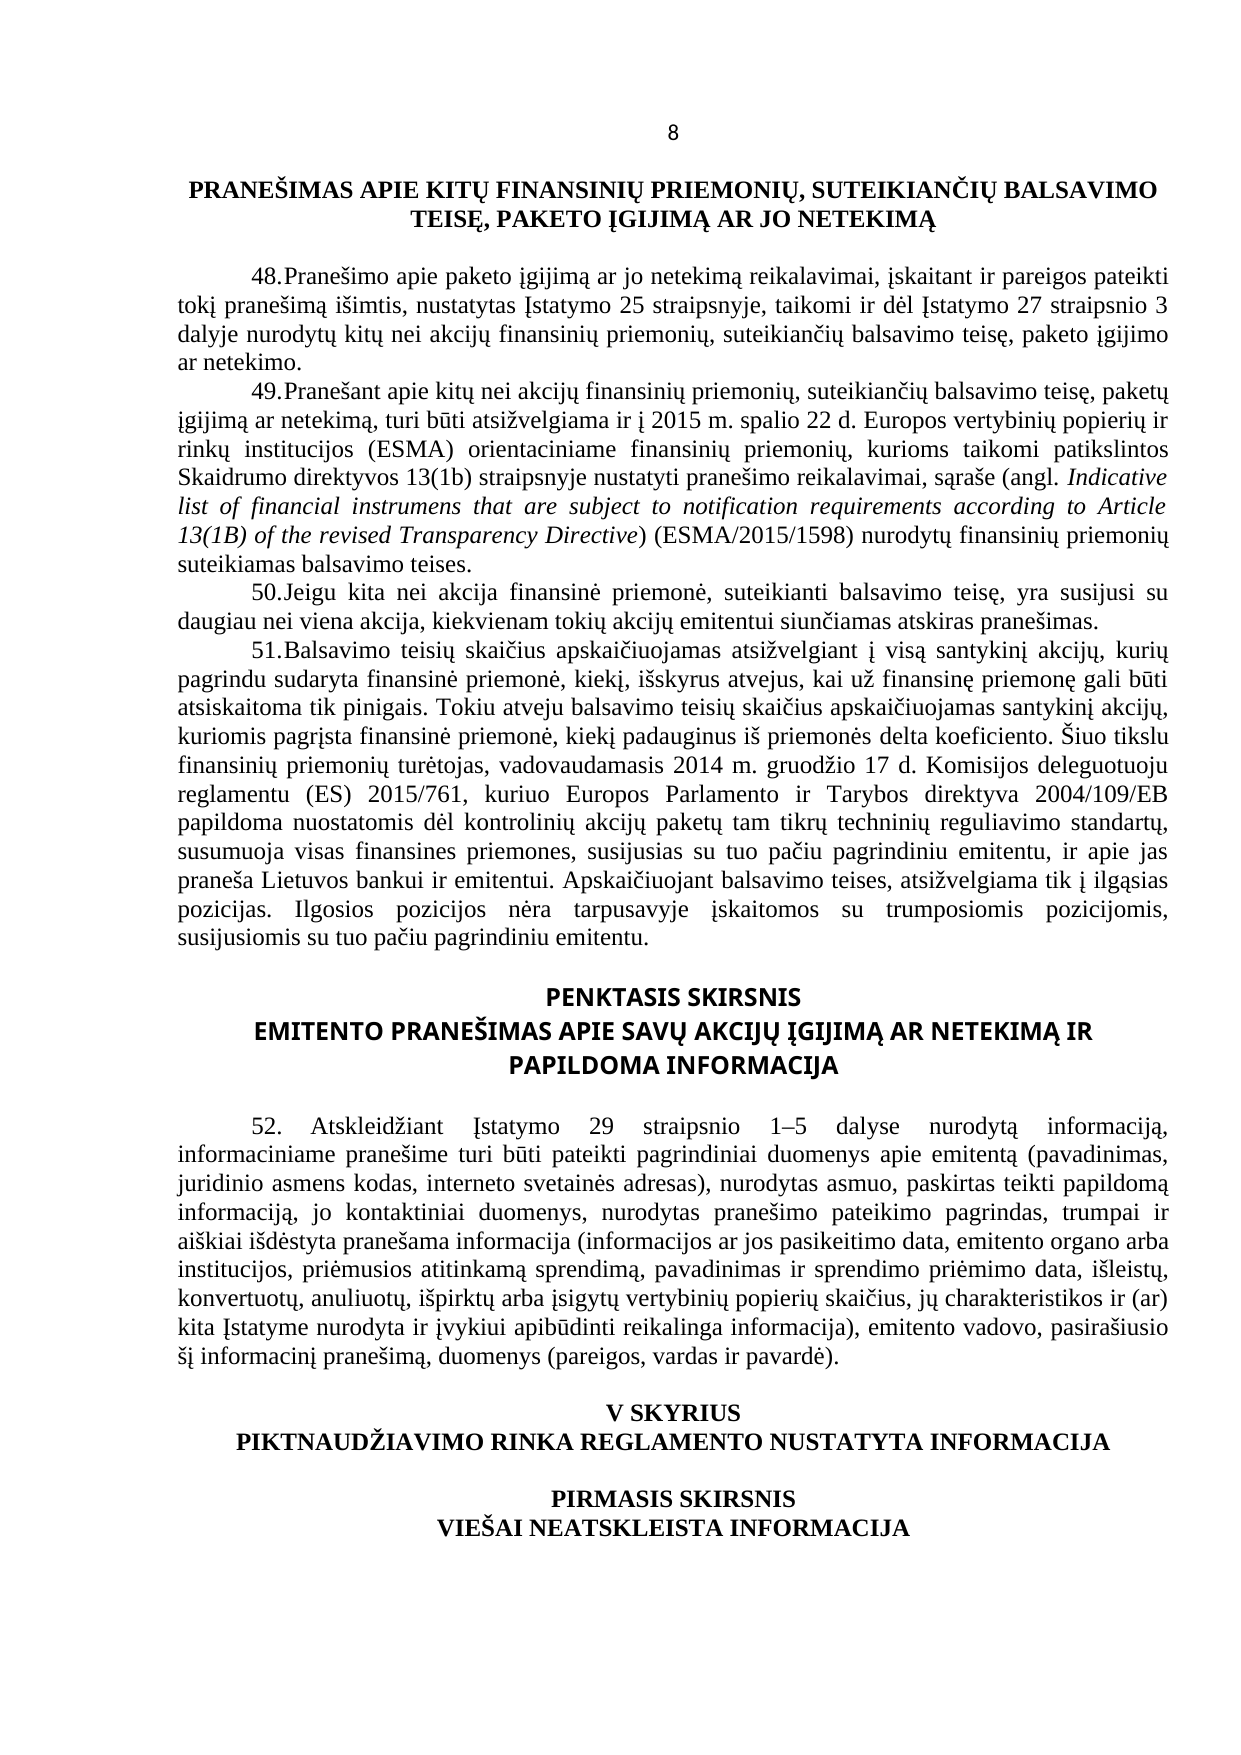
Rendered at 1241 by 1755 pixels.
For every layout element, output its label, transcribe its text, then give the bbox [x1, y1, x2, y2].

text emitento pranešimas apie savų akcijų įgijimą ar netekimą IR PAPILDOMa INFORMACIJa [177, 1014, 1169, 1082]
text 50. Jeigu kita nei akcija finansinė priemonė, suteikianti balsavimo teisę, yra susijusi su daugiau nei viena akcija, kiekvienam tokių akcijų emitentui siunčiamas atskiras pranešimas. [177, 577, 1169, 635]
text PIKTNAUDŽIAVIMO RINKA REGLAMENTO NUSTATYTA INFORMACIJA [177, 1427, 1169, 1456]
text PENKTASIS SKIRSNIS [177, 980, 1169, 1014]
text PIRMASIS SKIRSNIS [177, 1484, 1169, 1513]
text 51. Balsavimo teisių skaičius apskaičiuojamas atsižvelgiant į visą santykinį akcijų, kurių pagrindu sudaryta finansinė priemonė, kiekį, išskyrus atvejus, kai už finansinę priemonę gali būti atsiskaitoma tik pinigais. Tokiu atveju balsavimo teisių skaičius apskaičiuojamas santykinį akcijų, kuriomis pagrįsta finansinė priemonė, kiekį padauginus iš priemonės delta koeficiento. Šiuo tikslu finansinių priemonių turėtojas, vadovaudamasis 2014 m. gruodžio 17 d. Komisijos deleguotuoju reglamentu (ES) 2015/761, kuriuo Europos Parlamento ir Tarybos direktyva 2004/109/EB papildoma nuostatomis dėl kontrolinių akcijų paketų tam tikrų techninių reguliavimo standartų, susumuoja visas finansines priemones, susijusias su tuo pačiu pagrindiniu emitentu, ir apie jas praneša Lietuvos bankui ir emitentui. Apskaičiuojant balsavimo teises, atsižvelgiama tik į ilgąsias pozicijas. Ilgosios pozicijos nėra tarpusavyje įskaitomos su trumposiomis pozicijomis, susijusiomis su tuo pačiu pagrindiniu emitentu. [177, 635, 1169, 951]
text 48. Pranešimo apie paketo įgijimą ar jo netekimą reikalavimai, įskaitant ir pareigos pateikti tokį pranešimą išimtis, nustatytas Įstatymo 25 straipsnyje, taikomi ir dėl Įstatymo 27 straipsnio 3 dalyje nurodytų kitų nei akcijų finansinių priemonių, suteikiančių balsavimo teisę, paketo įgijimo ar netekimo. [177, 261, 1169, 376]
text V SKYRIUS [177, 1398, 1169, 1427]
text 52. Atskleidžiant Įstatymo 29 straipsnio 1–5 dalyse nurodytą informaciją, informaciniame pranešime turi būti pateikti pagrindiniai duomenys apie emitentą (pavadinimas, juridinio asmens kodas, interneto svetainės adresas), nurodytas asmuo, paskirtas teikti papildomą informaciją, jo kontaktiniai duomenys, nurodytas pranešimo pateikimo pagrindas, trumpai ir aiškiai išdėstyta pranešama informacija (informacijos ar jos pasikeitimo data, emitento organo arba institucijos, priėmusios atitinkamą sprendimą, pavadinimas ir sprendimo priėmimo data, išleistų, konvertuotų, anuliuotų, išpirktų arba įsigytų vertybinių popierių skaičius, jų charakteristikos ir (ar) kita Įstatyme nurodyta ir įvykiui apibūdinti reikalinga informacija), emitento vadovo, pasirašiusio šį informacinį pranešimą, duomenys (pareigos, vardas ir pavardė). [177, 1111, 1169, 1369]
text 49. Pranešant apie kitų nei akcijų finansinių priemonių, suteikiančių balsavimo teisę, paketų įgijimą ar netekimą, turi būti atsižvelgiama ir į 2015 m. spalio 22 d. Europos vertybinių popierių ir rinkų institucijos (ESMA) orientaciniame finansinių priemonių, kurioms taikomi patikslintos Skaidrumo direktyvos 13(1b) straipsnyje nustatyti pranešimo reikalavimai, sąraše (angl. Indicative list of financial instrumens that are subject to notification requirements according to Article 13(1B) of the revised Transparency Directive) (ESMA/2015/1598) nurodytų finansinių priemonių suteikiamas balsavimo teises. [177, 376, 1169, 577]
text VIEŠAI NEATSKLEISTA INFORMACIJA [177, 1513, 1169, 1542]
text PRANEŠIMAS APIE KITŲ FINANSINIŲ PRIEMONIŲ, SUTEIKIANČIŲ BALSAVIMO TEISĘ, PAKETO ĮGIJIMĄ AR JO NETEKIMĄ [177, 175, 1169, 232]
